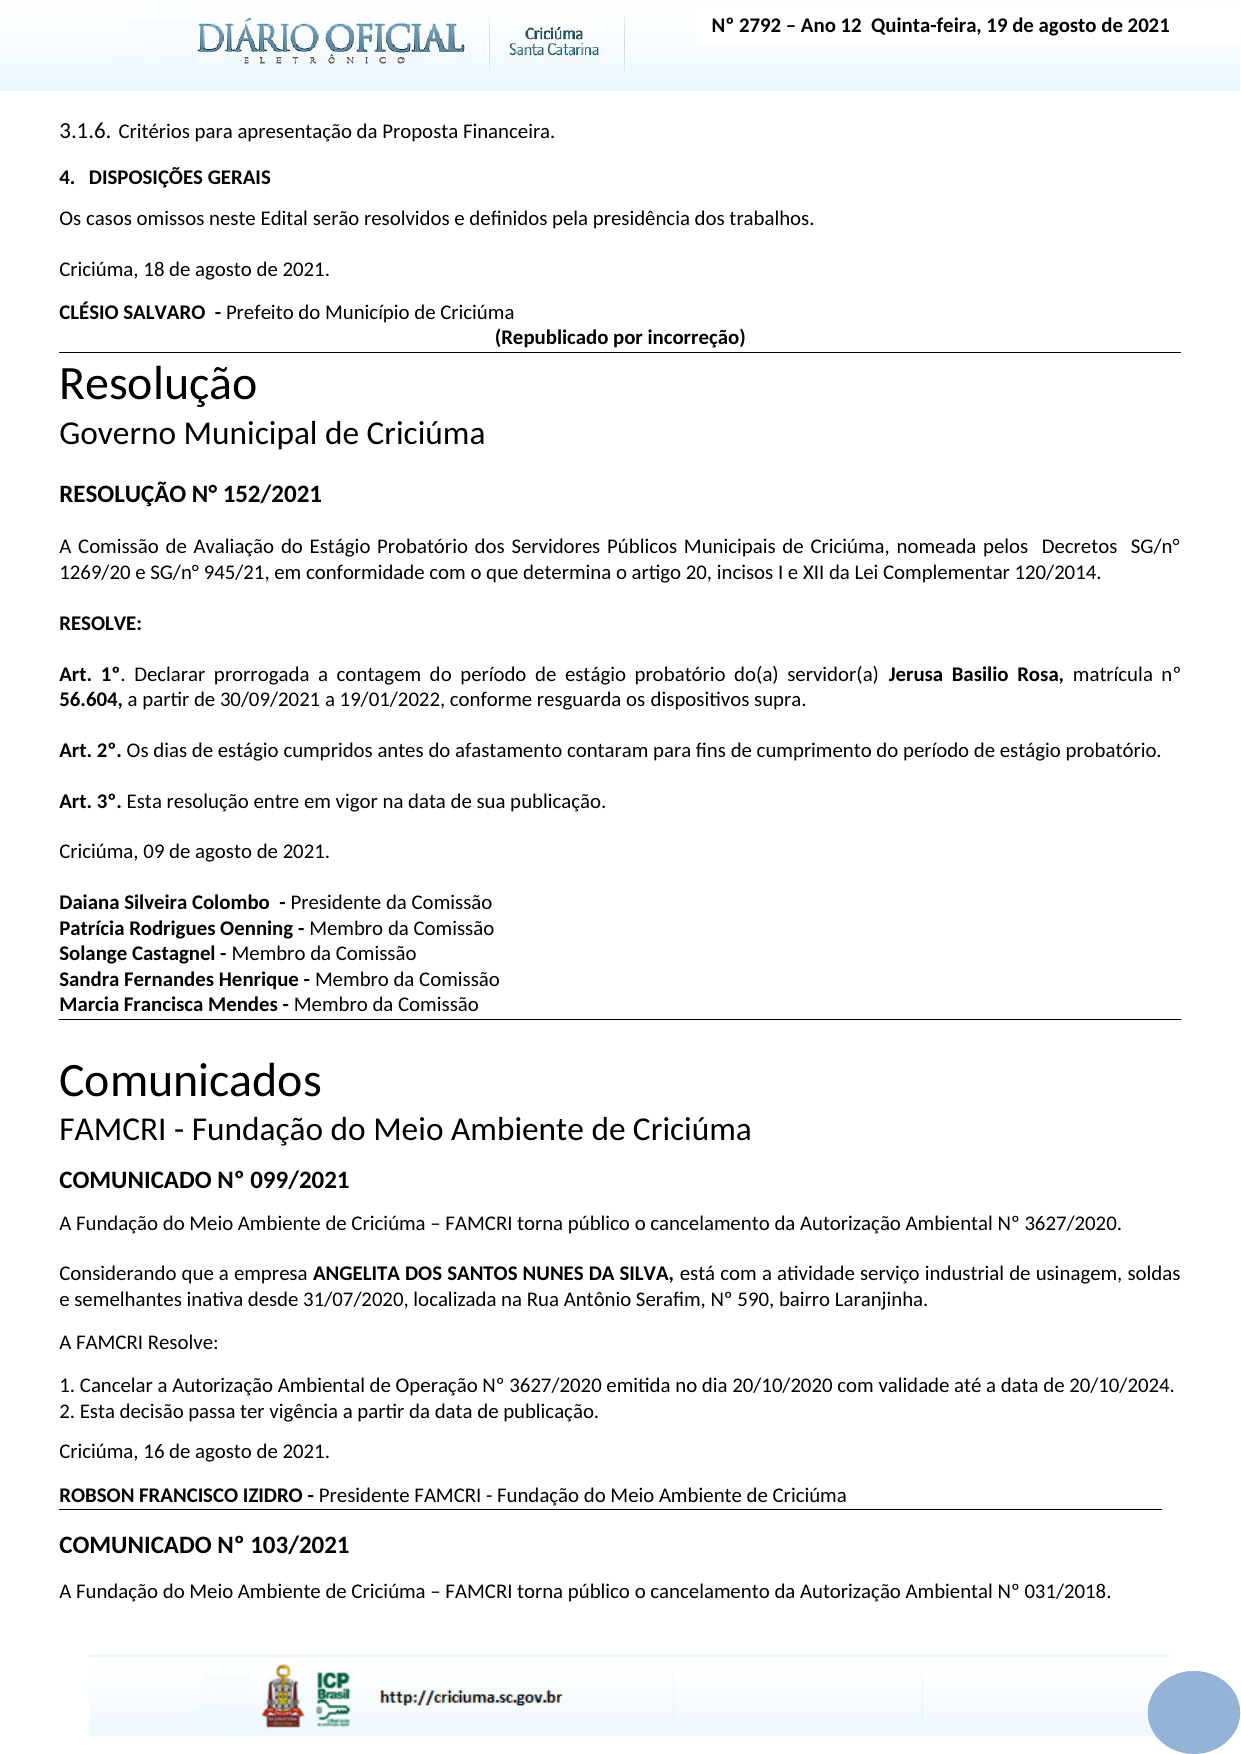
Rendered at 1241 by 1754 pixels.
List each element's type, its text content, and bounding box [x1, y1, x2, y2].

text FAMCRI - Fundação do Meio Ambiente de Criciúma [59, 1108, 1181, 1149]
text Art. 2º. Os dias de estágio cumpridos antes do afastamento contaram para fins de cumprimento do período de estágio probatório. [59, 737, 1181, 762]
text Comunicados [59, 1049, 1181, 1108]
text Criciúma, 18 de agosto de 2021. [59, 256, 1181, 281]
text Governo Municipal de Criciúma [59, 412, 1181, 452]
text ROBSON FRANCISCO IZIDRO - Presidente FAMCRI - Fundação do Meio Ambiente de Criciúma [59, 1482, 1162, 1509]
text Considerando que a empresa ANGELITA DOS SANTOS NUNES DA SILVA, está com a atividade serviço industrial de usinagem, soldas e semelhantes inativa desde 31/07/2020, localizada na Rua Antônio Serafim, Nº 590, bairro Laranjinha. [59, 1261, 1181, 1311]
text COMUNICADO Nº 103/2021 [59, 1529, 1181, 1560]
text Marcia Francisca Mendes - Membro da Comissão [59, 991, 1181, 1019]
text A Fundação do Meio Ambiente de Criciúma – FAMCRI torna público o cancelamento da Autorização Ambiental Nº 3627/2020. [59, 1210, 1181, 1235]
text A Fundação do Meio Ambiente de Criciúma – FAMCRI torna público o cancelamento da Autorização Ambiental Nº 031/2018. [59, 1578, 1181, 1603]
text Daiana Silveira Colombo - Presidente da Comissão [59, 889, 1181, 915]
text A FAMCRI Resolve: [59, 1329, 1181, 1355]
text A Comissão de Avaliação do Estágio Probatório dos Servidores Públicos Municipais de Criciúma, nomeada pelos Decretos SG/n° 1269/20 e SG/n° 945/21, em conformidade com o que determina o artigo 20, incisos I e XII da Lei Complementar 120/2014. [59, 534, 1181, 584]
text 2. Esta decisão passa ter vigência a partir da data de publicação. [59, 1398, 1181, 1423]
text Solange Castagnel - Membro da Comissão [59, 940, 1181, 966]
text Criciúma, 09 de agosto de 2021. [59, 839, 1181, 864]
text CLÉSIO SALVARO - Prefeito do Município de Criciúma [59, 299, 1181, 324]
text RESOLUÇÃO N° 152/2021 [59, 478, 1181, 508]
text Art. 1º. Declarar prorrogada a contagem do período de estágio probatório do(a) servidor(a) Jerusa Basilio Rosa, matrícula nº 56.604, a partir de 30/09/2021 a 19/01/2022, conforme resguarda os dispositivos supra. [59, 661, 1181, 712]
text Patrícia Rodrigues Oenning - Membro da Comissão [59, 915, 1181, 940]
text (Republicado por incorreção) [59, 324, 1181, 352]
text Art. 3º. Esta resolução entre em vigor na data de sua publicação. [59, 788, 1181, 813]
list DISPOSIÇÕES GERAIS [59, 164, 1181, 190]
text Sandra Fernandes Henrique - Membro da Comissão [59, 966, 1181, 991]
text Os casos omissos neste Edital serão resolvidos e definidos pela presidência dos trabalhos. [59, 205, 1181, 231]
text RESOLVE: [59, 610, 1181, 635]
text COMUNICADO Nº 099/2021 [59, 1164, 1181, 1194]
list Critérios para apresentação da Proposta Financeira. [59, 116, 1181, 144]
text Criciúma, 16 de agosto de 2021. [59, 1439, 1181, 1464]
text Resolução [59, 353, 1181, 412]
text 1. Cancelar a Autorização Ambiental de Operação Nº 3627/2020 emitida no dia 20/10/2020 com validade até a data de 20/10/2024. [59, 1372, 1181, 1398]
